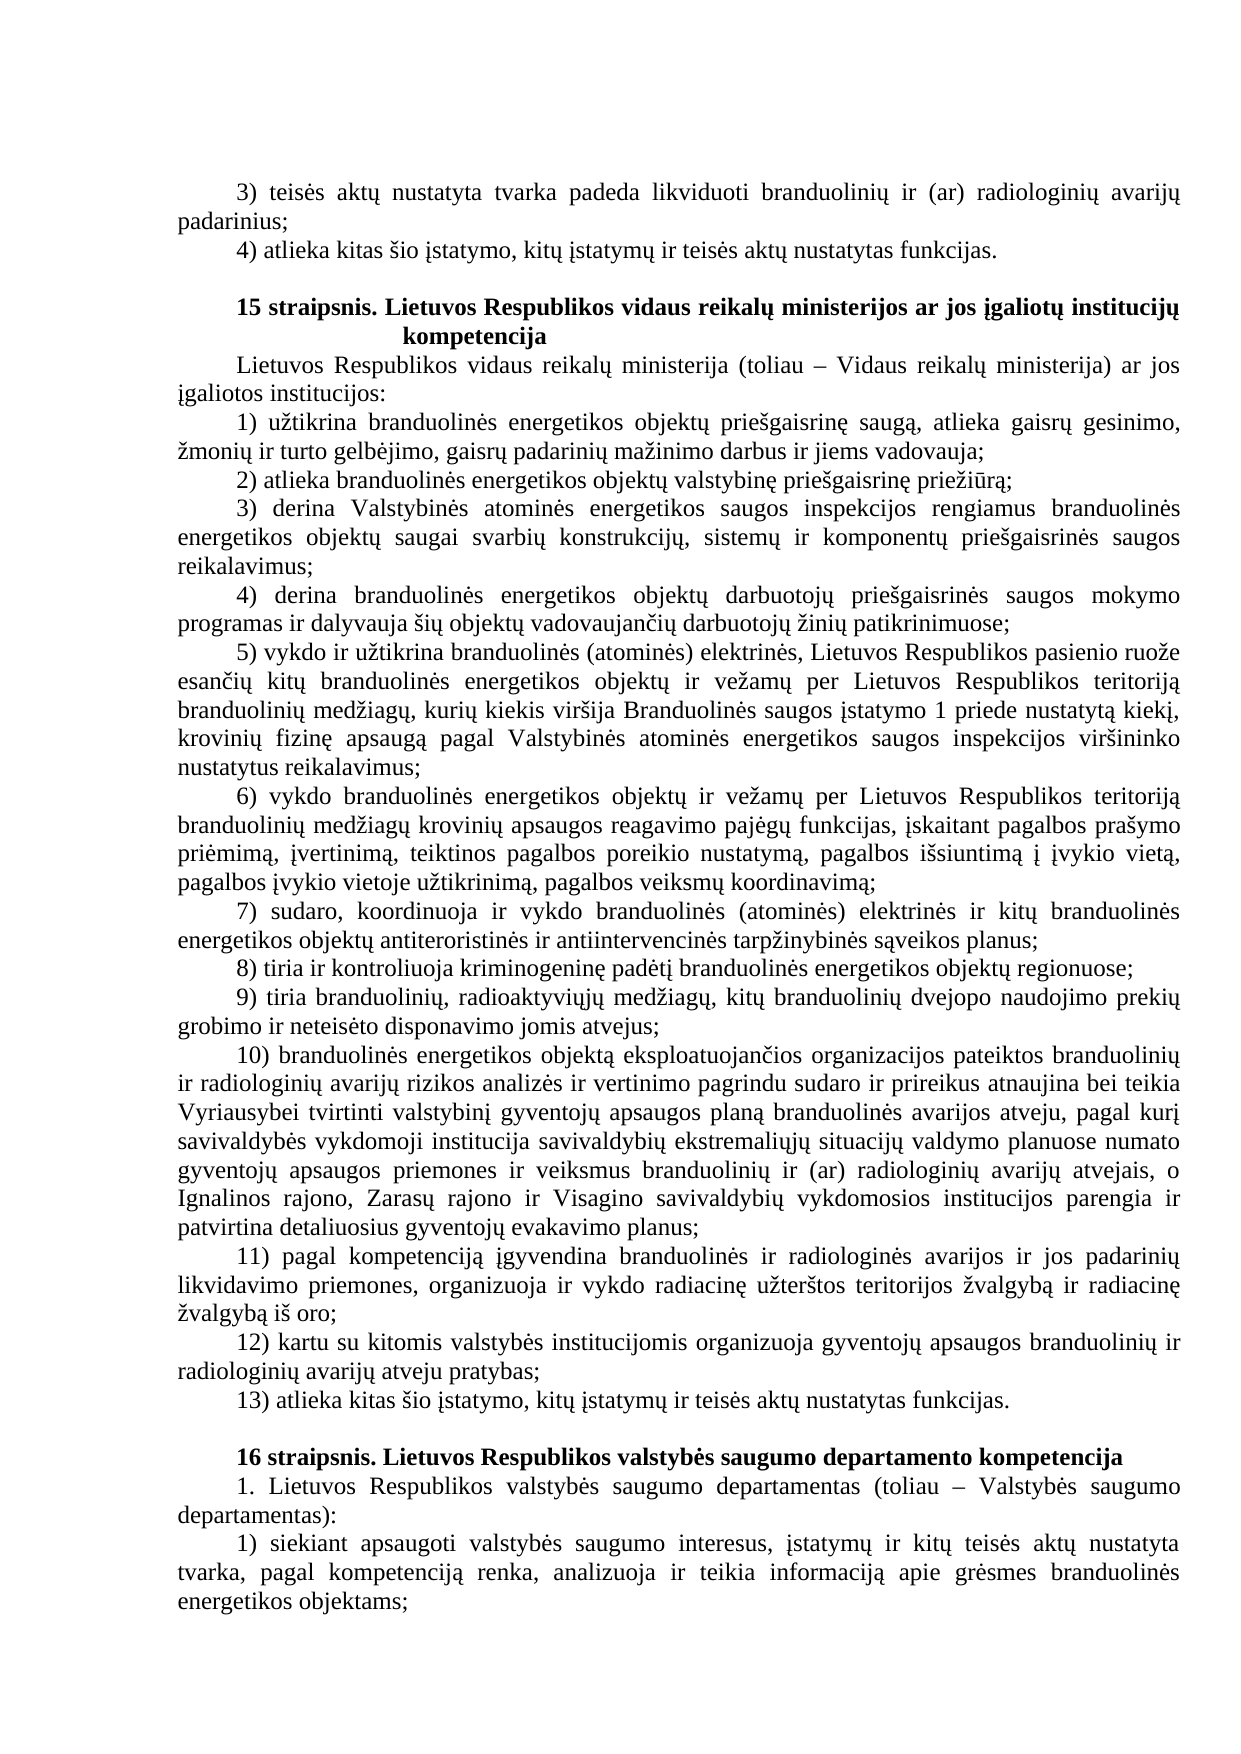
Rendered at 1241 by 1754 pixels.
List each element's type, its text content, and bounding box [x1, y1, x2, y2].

text 7) sudaro, koordinuoja ir vykdo branduolinės (atominės) elektrinės ir kitų branduolinės energetikos objektų antiteroristinės ir antiintervencinės tarpžinybinės sąveikos planus; [177, 896, 1181, 953]
text 4) derina branduolinės energetikos objektų darbuotojų priešgaisrinės saugos mokymo programas ir dalyvauja šių objektų vadovaujančių darbuotojų žinių patikrinimuose; [177, 580, 1181, 637]
text 6) vykdo branduolinės energetikos objektų ir vežamų per Lietuvos Respublikos teritoriją branduolinių medžiagų krovinių apsaugos reagavimo pajėgų funkcijas, įskaitant pagalbos prašymo priėmimą, įvertinimą, teiktinos pagalbos poreikio nustatymą, pagalbos išsiuntimą į įvykio vietą, pagalbos įvykio vietoje užtikrinimą, pagalbos veiksmų koordinavimą; [177, 781, 1181, 896]
text 8) tiria ir kontroliuoja kriminogeninę padėtį branduolinės energetikos objektų regionuose; [177, 953, 1181, 982]
text 3) teisės aktų nustatyta tvarka padeda likviduoti branduolinių ir (ar) radiologinių avarijų padarinius; [177, 177, 1181, 235]
text 1) užtikrina branduolinės energetikos objektų priešgaisrinę saugą, atlieka gaisrų gesinimo, žmonių ir turto gelbėjimo, gaisrų padarinių mažinimo darbus ir jiems vadovauja; [177, 407, 1181, 465]
text 9) tiria branduolinių, radioaktyviųjų medžiagų, kitų branduolinių dvejopo naudojimo prekių grobimo ir neteisėto disponavimo jomis atvejus; [177, 982, 1181, 1040]
text 12) kartu su kitomis valstybės institucijomis organizuoja gyventojų apsaugos branduolinių ir radiologinių avarijų atveju pratybas; [177, 1327, 1181, 1385]
text 13) atlieka kitas šio įstatymo, kitų įstatymų ir teisės aktų nustatytas funkcijas. [177, 1385, 1181, 1413]
text 16 straipsnis. Lietuvos Respublikos valstybės saugumo departamento kompetencija [236, 1442, 1181, 1471]
text 1. Lietuvos Respublikos valstybės saugumo departamentas (toliau – Valstybės saugumo departamentas): [177, 1471, 1181, 1528]
text 2) atlieka branduolinės energetikos objektų valstybinę priešgaisrinę priežiūrą; [177, 465, 1181, 493]
text 3) derina Valstybinės atominės energetikos saugos inspekcijos rengiamus branduolinės energetikos objektų saugai svarbių konstrukcijų, sistemų ir komponentų priešgaisrinės saugos reikalavimus; [177, 493, 1181, 580]
text 5) vykdo ir užtikrina branduolinės (atominės) elektrinės, Lietuvos Respublikos pasienio ruože esančių kitų branduolinės energetikos objektų ir vežamų per Lietuvos Respublikos teritoriją branduolinių medžiagų, kurių kiekis viršija Branduolinės saugos įstatymo 1 priede nustatytą kiekį, krovinių fizinę apsaugą pagal Valstybinės atominės energetikos saugos inspekcijos viršininko nustatytus reikalavimus; [177, 637, 1181, 781]
text 15 straipsnis. Lietuvos Respublikos vidaus reikalų ministerijos ar jos įgaliotų institucijų kompetencija [236, 292, 1181, 350]
text 4) atlieka kitas šio įstatymo, kitų įstatymų ir teisės aktų nustatytas funkcijas. [177, 235, 1181, 263]
text 1) siekiant apsaugoti valstybės saugumo interesus, įstatymų ir kitų teisės aktų nustatyta tvarka, pagal kompetenciją renka, analizuoja ir teikia informaciją apie grėsmes branduolinės energetikos objektams; [177, 1528, 1181, 1615]
text 10) branduolinės energetikos objektą eksploatuojančios organizacijos pateiktos branduolinių ir radiologinių avarijų rizikos analizės ir vertinimo pagrindu sudaro ir prireikus atnaujina bei teikia Vyriausybei tvirtinti valstybinį gyventojų apsaugos planą branduolinės avarijos atveju, pagal kurį savivaldybės vykdomoji institucija savivaldybių ekstremaliųjų situacijų valdymo planuose numato gyventojų apsaugos priemones ir veiksmus branduolinių ir (ar) radiologinių avarijų atvejais, o Ignalinos rajono, Zarasų rajono ir Visagino savivaldybių vykdomosios institucijos parengia ir patvirtina detaliuosius gyventojų evakavimo planus; [177, 1040, 1181, 1241]
text 11) pagal kompetenciją įgyvendina branduolinės ir radiologinės avarijos ir jos padarinių likvidavimo priemones, organizuoja ir vykdo radiacinę užterštos teritorijos žvalgybą ir radiacinę žvalgybą iš oro; [177, 1241, 1181, 1327]
text Lietuvos Respublikos vidaus reikalų ministerija (toliau – Vidaus reikalų ministerija) ar jos įgaliotos institucijos: [177, 350, 1181, 407]
